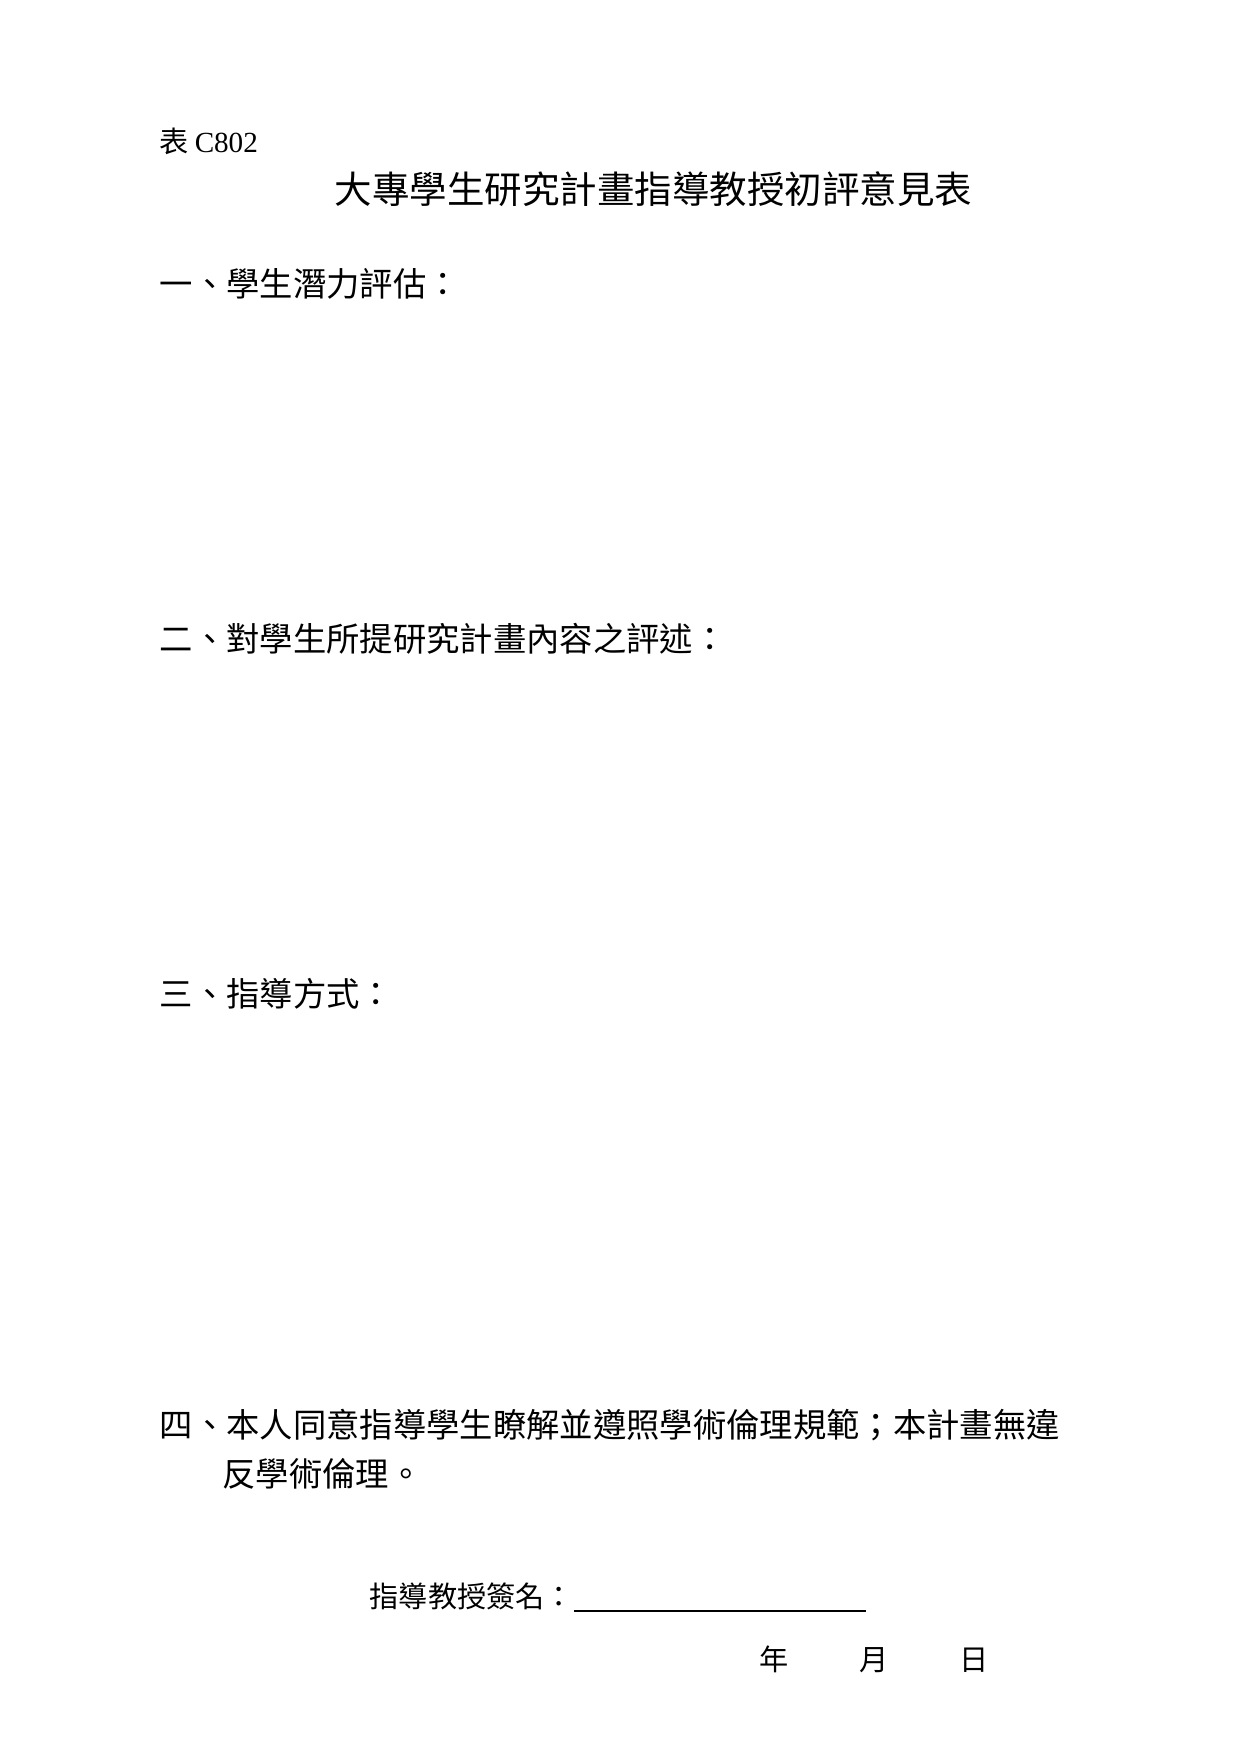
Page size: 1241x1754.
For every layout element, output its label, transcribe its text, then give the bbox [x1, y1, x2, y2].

text 二、對學生所提研究計畫內容之評述： [159, 613, 1081, 661]
text 四、本人同意指導學生瞭解並遵照學術倫理規範；本計畫無違反學術倫理。 [159, 1399, 1081, 1496]
text 表C802 [159, 118, 1081, 160]
text 一、學生潛力評估： [159, 258, 1081, 306]
text 指導教授簽名： [159, 1574, 1081, 1616]
text 年 月 日 [459, 1637, 1097, 1679]
text 大專學生研究計畫指導教授初評意見表 [159, 160, 1081, 215]
text 三、指導方式： [159, 968, 1081, 1016]
